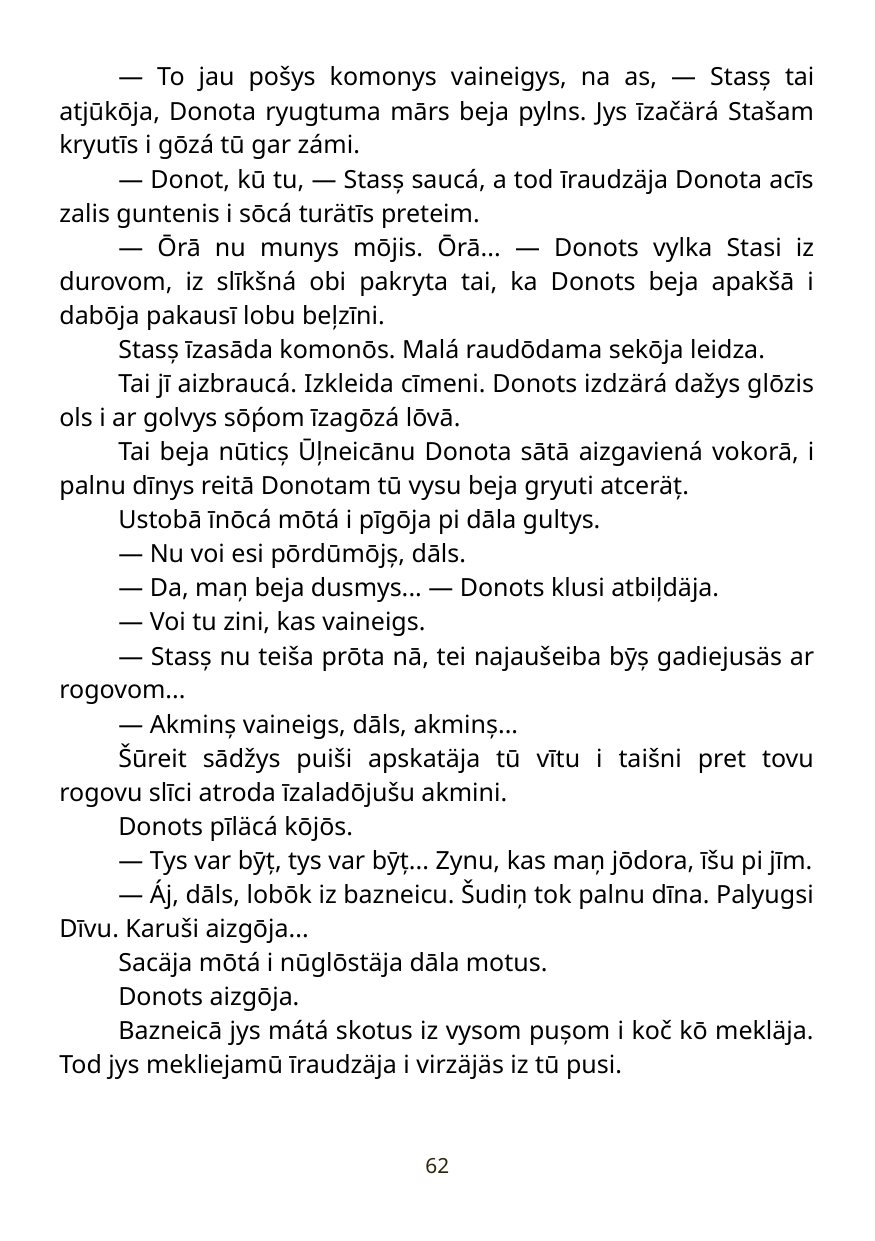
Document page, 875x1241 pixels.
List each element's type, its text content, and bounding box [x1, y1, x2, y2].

text Sacäja mōtá i nūglōstäja dāla motus. [59, 945, 815, 979]
text Tai jī aizbraucá. Izkleida cīmeni. Donots izdzärá dažys glōzis ols i ar golvys sōṕom īzagōzá lōvā. [59, 366, 815, 434]
text Stasș īzasāda komonōs. Malá raudōdama sekōja leidza. [59, 332, 815, 366]
text Donots aizgōja. [59, 979, 815, 1013]
text — Áj, dāls, lobōk iz bazneicu. Šudiņ tok palnu dīna. Palyugsi Dīvu. Karuši aizgōja... [59, 877, 815, 945]
text — Voi tu zini, kas vaineigs. [59, 604, 815, 638]
text Ustobā īnōcá mōtá i pīgōja pi dāla gultys. [59, 502, 815, 536]
text — Akminș vaineigs, dāls, akminș... [59, 706, 815, 740]
text — Stasș nu teiša prōta nā, tei najaušeiba bȳș gadiejusäs ar rogovom... [59, 638, 815, 706]
text Donots pīläcá kōjōs. [59, 808, 815, 842]
text Tai beja nūticș Ūļneicānu Donota sātā aizgaviená vokorā, i palnu dīnys reitā Donotam tū vysu beja gryuti atceräț. [59, 434, 815, 502]
text — To jau pošys komonys vaineigys, na as, — Stasș tai atjūkōja, Donota ryugtuma mārs beja pylns. Jys īzačärá Stašam kryutīs i gōzá tū gar zámi. [59, 59, 815, 161]
text Šūreit sādžys puiši apskatäja tū vītu i taišni pret tovu rogovu slīci atroda īzaladōjušu akmini. [59, 740, 815, 808]
text — Tys var bȳț, tys var bȳț... Zynu, kas maņ jōdora, īšu pi jīm. [59, 842, 815, 877]
text — Ōrā nu munys mōjis. Ōrā... — Donots vylka Stasi iz durovom, iz slīkšná obi pakryta tai, ka Donots beja apakšā i dabōja pakausī lobu beļzīni. [59, 229, 815, 332]
text — Nu voi esi pōrdūmōjș, dāls. [59, 536, 815, 570]
text — Donot, kū tu, — Stasș saucá, a tod īraudzäja Donota acīs zalis guntenis i sōcá turätīs preteim. [59, 161, 815, 229]
text Bazneicā jys mátá skotus iz vysom pușom i koč kō mekläja. Tod jys mekliejamū īraudzäja i virzäjäs iz tū pusi. [59, 1013, 815, 1081]
text — Da, maņ beja dusmys... — Donots klusi atbiļdäja. [59, 570, 815, 604]
